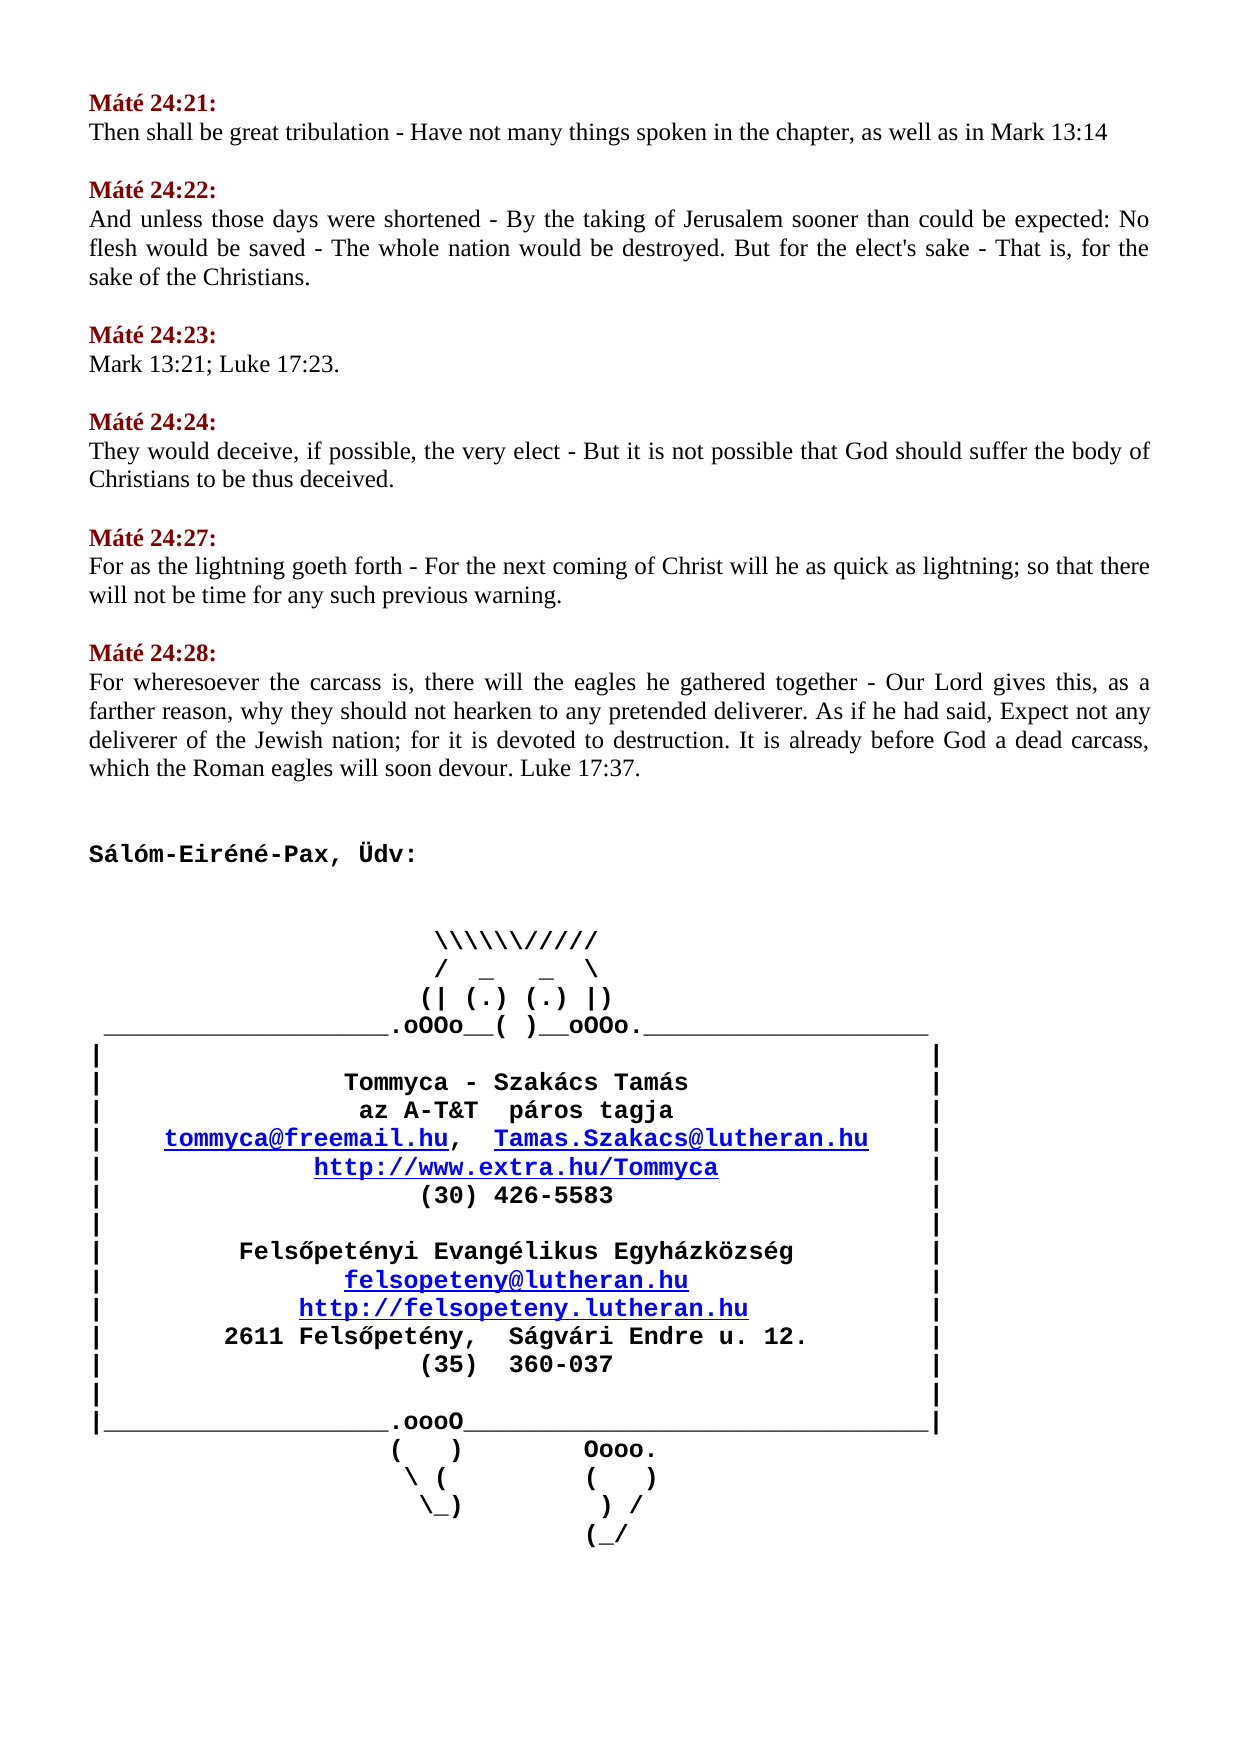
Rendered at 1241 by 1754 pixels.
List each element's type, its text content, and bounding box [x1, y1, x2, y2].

text And unless those days were shortened - By the taking of Jerusalem sooner than could be expected: No flesh would be saved - The whole nation would be destroyed. But for the elect's sake - That is, for the sake of the Christians. [88, 204, 1152, 291]
text Máté 24:24: [88, 407, 1152, 436]
text Máté 24:27: [88, 523, 1152, 551]
text Then shall be great tribulation - Have not many things spoken in the chapter, as well as in Mark 13:14 [88, 117, 1152, 146]
text For wheresoever the carcass is, there will the eagles he gathered together - Our Lord gives this, as a farther reason, why they should not hearken to any pretended deliverer. As if he had said, Expect not any deliverer of the Jewish nation; for it is devoted to destruction. It is already before God a dead carcass, which the Roman eagles will soon devour. Luke 17:37. [88, 667, 1152, 782]
text \\\\\\///// / _ _ \ (| (.) (.) |) ___________________.oOOo__( )__oOOo.___________________ | | | Tommyca - Szakács Tamás | | az A-T&T páros tagja | | tommyca@freemail.hu, Tamas.Szakacs@lutheran.hu | | http://www.extra.hu/Tommyca | | (30) 426-5583 | | | | Felsőpetényi Evangélikus Egyházközség | | felsopeteny@lutheran.hu | | http://felsopeteny.lutheran.hu | | 2611 Felsőpetény, Ságvári Endre u. 12. | | (35) 360-037 | | | |___________________.oooO_______________________________| ( ) Oooo. \ ( ( ) \_) ) / (_/ [88, 928, 1152, 1549]
text For as the lightning goeth forth - For the next coming of Christ will he as quick as lightning; so that there will not be time for any such previous warning. [88, 551, 1152, 609]
text Mark 13:21; Luke 17:23. [88, 349, 1152, 377]
text Sálóm-Eiréné-Pax, Üdv: [88, 841, 1152, 869]
text Máté 24:23: [88, 320, 1152, 349]
text Máté 24:22: [88, 176, 1152, 204]
text Máté 24:28: [88, 638, 1152, 667]
text Máté 24:21: [88, 88, 1152, 117]
text They would deceive, if possible, the very elect - But it is not possible that God should suffer the body of Christians to be thus deceived. [88, 436, 1152, 493]
